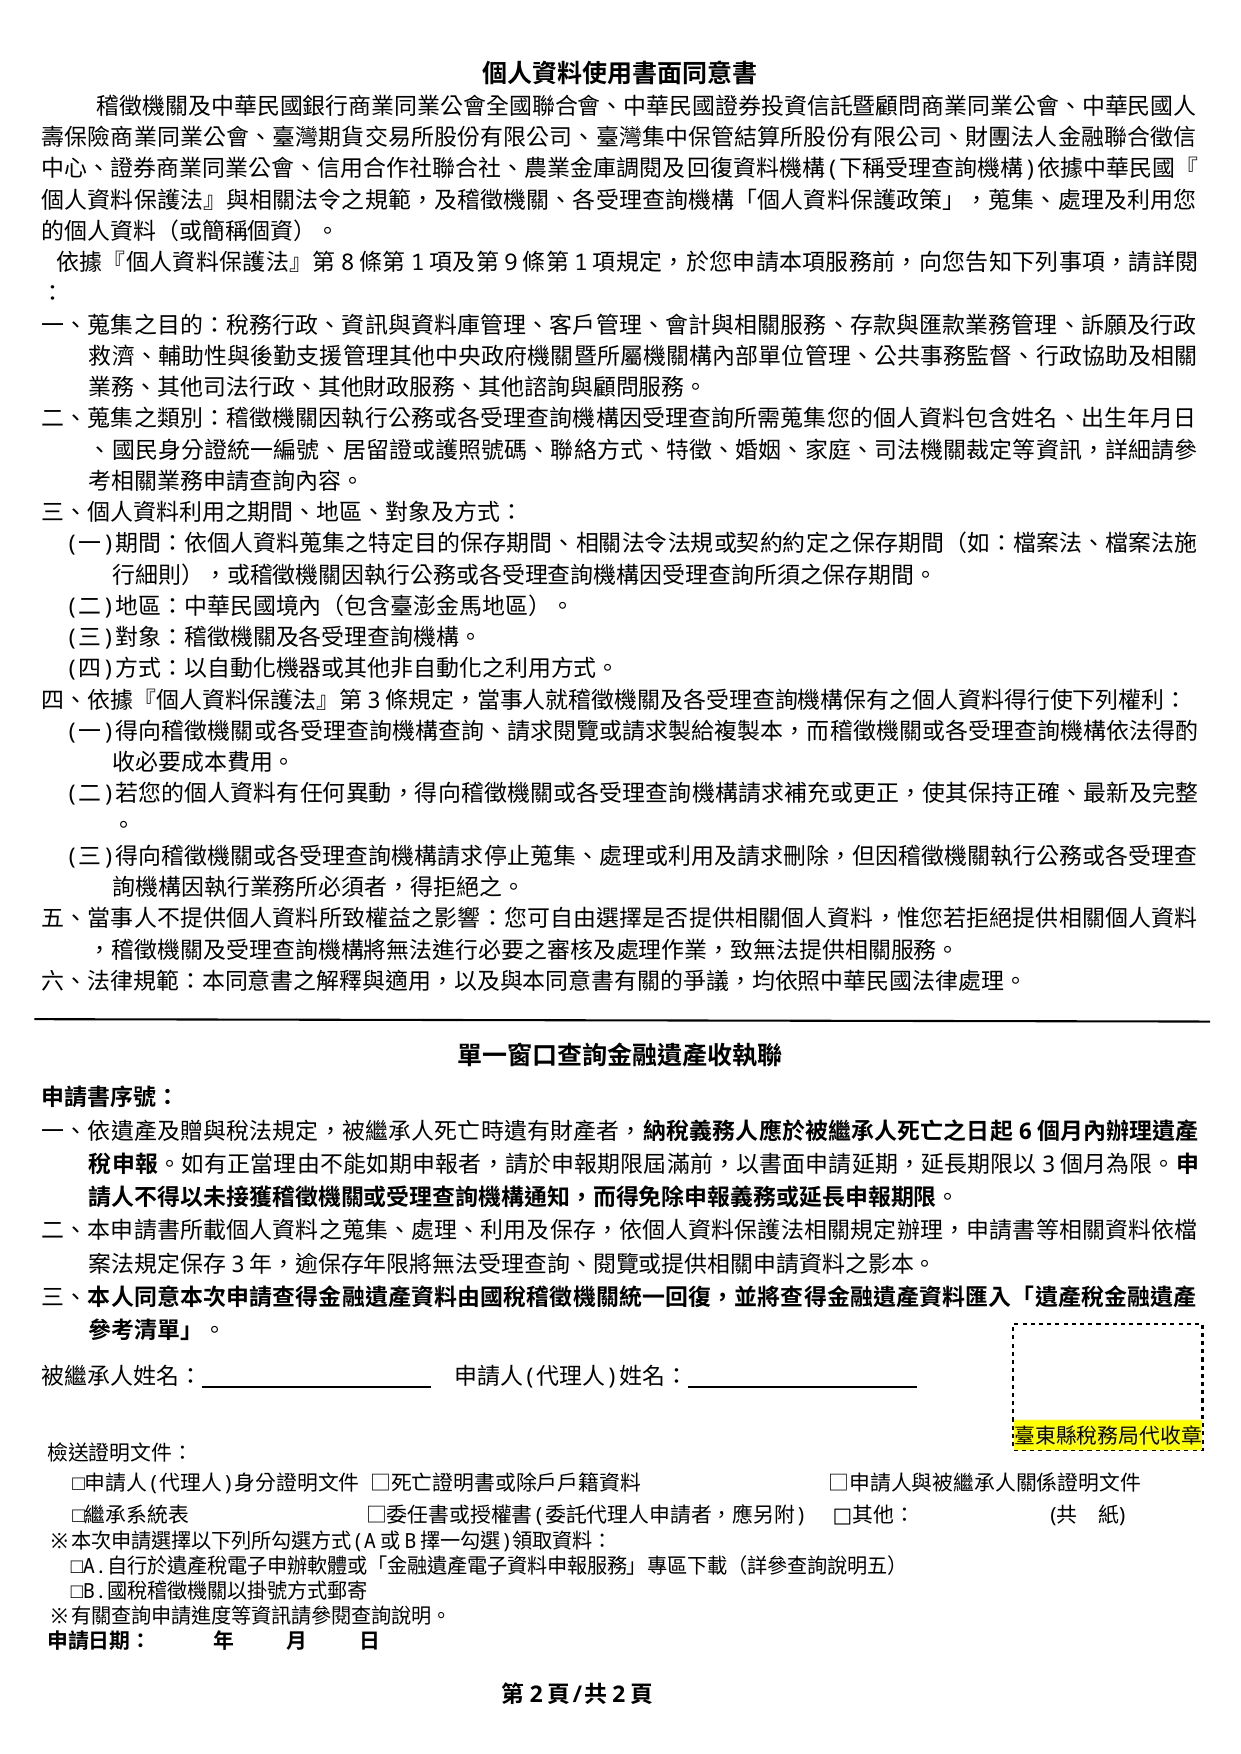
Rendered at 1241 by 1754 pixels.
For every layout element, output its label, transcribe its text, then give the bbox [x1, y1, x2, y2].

text 五、當事人不提供個人資料所致權益之影響：您可自由選擇是否提供相關個人資料，惟您若拒絕提供相關個人資料，稽徵機關及受理查詢機構將無法進行必要之審核及處理作業，致無法提供相關服務。 [959, 933, 1199, 964]
text 三、本人同意本次申請查得金融遺產資料由國稅稽徵機關統一回復，並將查得金融遺產資料匯入「遺產稅金融遺產參考清單」。 [41, 1279, 1199, 1345]
text (二)地區：中華民國境內（包含臺澎金馬地區）。 [574, 589, 1199, 621]
text 三、個人資料利用之期間、地區、對象及方式： [523, 496, 1199, 525]
text 二、本申請書所載個人資料之蒐集、處理、利用及保存，依個人資料保護法相關規定辦理，申請書等相關資料依檔案法規定保存3年，逾保存年限將無法受理查詢、閱覽或提供相關申請資料之影本。 [41, 1212, 1199, 1279]
text 稽徵機關及中華民國銀行商業同業公會全國聯合會、中華民國證券投資信託暨顧問商業同業公會、中華民國人壽保險商業同業公會、臺灣期貨交易所股份有限公司、臺灣集中保管結算所股份有限公司、財團法人金融聯合徵信中心、證券商業同業公會、信用合作社聯合社、農業金庫調閱及回復資料機構(下稱受理查詢機構)依據中華民國『個人資料保護法』與相關法令之規範，及稽徵機關、各受理查詢機構「個人資料保護政策」，蒐集、處理及利用您的個人資料（或簡稱個資）。 [687, 152, 1038, 183]
text 被繼承人姓名： 申請人(代理人)姓名： [41, 1358, 1199, 1391]
text (三)得向稽徵機關或各受理查詢機構請求停止蒐集、處理或利用及請求刪除，但因稽徵機關執行公務或各受理查詢機構因執行業務所必須者，得拒絕之。 [65, 839, 1199, 902]
text 一、依遺產及贈與稅法規定，被繼承人死亡時遺有財產者，納稅義務人應於被繼承人死亡之日起6個月內辦理遺產稅申報。如有正當理由不能如期申報者，請於申報期限屆滿前，以書面申請延期，延長期限以3個月為限。申請人不得以未接獲稽徵機關或受理查詢機構通知，而得免除申報義務或延長申報期限。 [41, 1112, 1199, 1212]
text 申請書序號： [41, 1079, 1199, 1112]
text 六、法律規範：本同意書之解釋與適用，以及與本同意書有關的爭議，均依照中華民國法律處理。 [1027, 964, 1199, 996]
text 依據『個人資料保護法』第8條第1項及第9條第1項規定，於您申請本項服務前，向您告知下列事項，請詳閱： [64, 277, 1199, 308]
text (一)得向稽徵機關或各受理查詢機構查詢、請求閱覽或請求製給複製本，而稽徵機關或各受理查詢機構依法得酌收必要成本費用。 [65, 714, 1199, 777]
text 二、蒐集之類別：稽徵機關因執行公務或各受理查詢機構因受理查詢所需蒐集您的個人資料包含姓名、出生年月日、國民身分證統一編號、居留證或護照號碼、聯絡方式、特徵、婚姻、家庭、司法機關裁定等資訊，詳細請參考相關業務申請查詢內容。 [364, 464, 1199, 496]
text (二)若您的個人資料有任何異動，得向稽徵機關或各受理查詢機構請求補充或更正，使其保持正確、最新及完整。 [65, 777, 1199, 839]
text 稽徵機關及中華民國銀行商業同業公會全國聯合會、中華民國證券投資信託暨顧問商業同業公會、中華民國人壽保險商業同業公會、臺灣期貨交易所股份有限公司、臺灣集中保管結算所股份有限公司、財團法人金融聯合徵信中心、證券商業同業公會、信用合作社聯合社、農業金庫調閱及回復資料機構(下稱受理查詢機構)依據中華民國『個人資料保護法』與相關法令之規範，及稽徵機關、各受理查詢機構「個人資料保護政策」，蒐集、處理及利用您的個人資料（或簡稱個資）。 [339, 214, 1199, 246]
text 個人資料使用書面同意書 [41, 53, 483, 89]
text 四、依據『個人資料保護法』第3條規定，當事人就稽徵機關及各受理查詢機構保有之個人資料得行使下列權利： [41, 683, 1199, 714]
text 一、蒐集之目的：稅務行政、資訊與資料庫管理、客戶管理、會計與相關服務、存款與匯款業務管理、訴願及行政救濟、輔助性與後勤支援管理其他中央政府機關暨所屬機關構內部單位管理、公共事務監督、行政協助及相關業務、其他司法行政、其他財政服務、其他諮詢與顧問服務。 [41, 339, 89, 402]
text (一)期間：依個人資料蒐集之特定目的保存期間、相關法令法規或契約約定之保存期間（如：檔案法、檔案法施行細則），或稽徵機關因執行公務或各受理查詢機構因受理查詢所須之保存期間。 [937, 558, 1199, 589]
text 一、蒐集之目的：稅務行政、資訊與資料庫管理、客戶管理、會計與相關服務、存款與匯款業務管理、訴願及行政救濟、輔助性與後勤支援管理其他中央政府機關暨所屬機關構內部單位管理、公共事務監督、行政協助及相關業務、其他司法行政、其他財政服務、其他諮詢與顧問服務。 [707, 371, 1199, 402]
text 單一窗口查詢金融遺產收執聯 [708, 1036, 1199, 1072]
table_header 檢送證明文件： □申請人(代理人)身分證明文件 □死亡證明書或除戶戶籍資料 □申請人與被繼承人關係證明文件 □繼承系統表 □委任書或授權書(委託代理人申請者，應另附) □其他： (共 紙) ※本次申請選擇以下列所勾選方式(A或B擇一勾選)領取資料： □A.自行於遺產稅電子申辦軟體或「金融遺產電子資料申報服務」專區下載（詳參查詢說明五） □B.國稅稽徵機關以掛號方式郵寄 ※有關查詢申請進度等資訊請參閱查詢說明。 申請日期： 年 月 日 [41, 1435, 1180, 1659]
text (四)方式：以自動化機器或其他非自動化之利用方式。 [65, 652, 1199, 683]
text (三)對象：稽徵機關及各受理查詢機構。 [276, 621, 1199, 652]
text 單一窗口查詢金融遺產收執聯 [41, 1036, 458, 1072]
text 個人資料使用書面同意書 [758, 53, 1199, 88]
text 二、蒐集之類別：稽徵機關因執行公務或各受理查詢機構因受理查詢所需蒐集您的個人資料包含姓名、出生年月日、國民身分證統一編號、居留證或護照號碼、聯絡方式、特徵、婚姻、家庭、司法機關裁定等資訊，詳細請參考相關業務申請查詢內容。 [41, 433, 89, 496]
